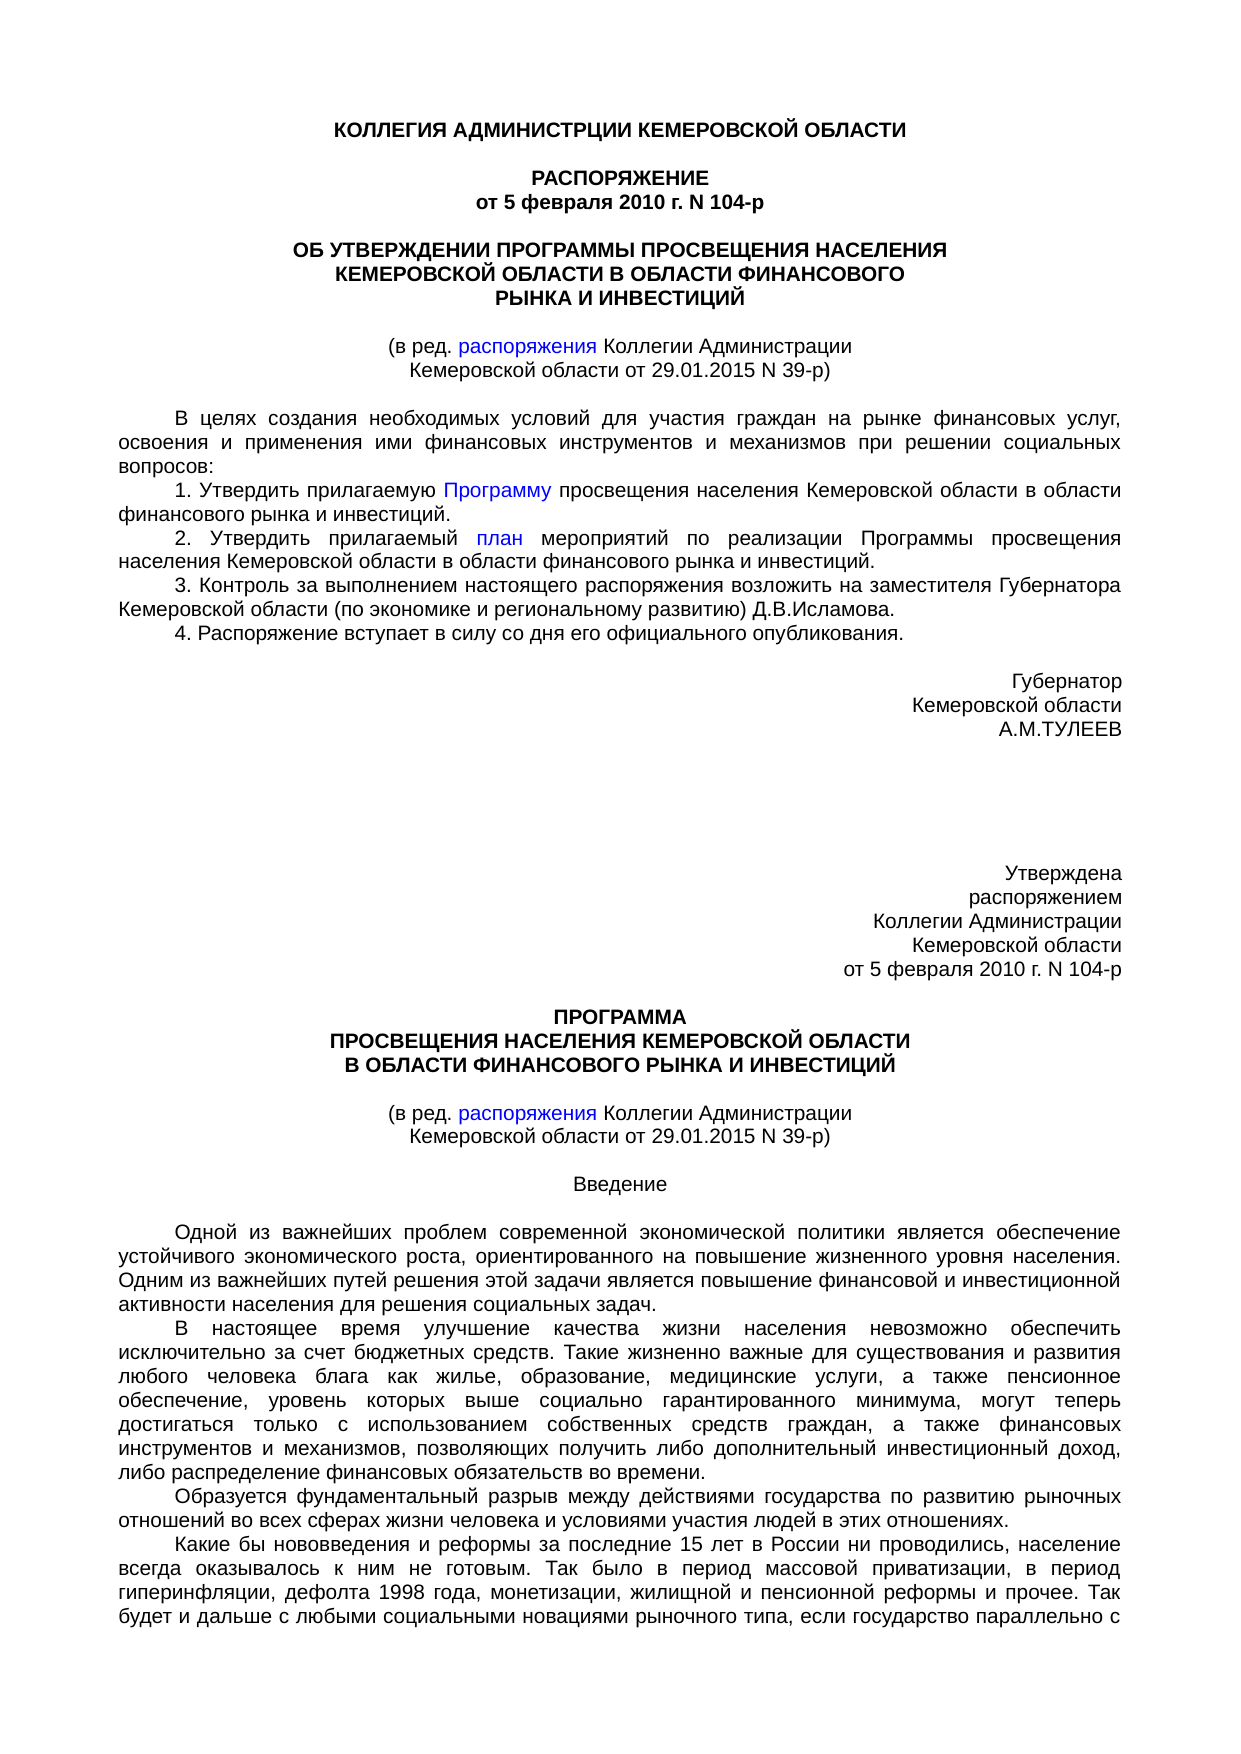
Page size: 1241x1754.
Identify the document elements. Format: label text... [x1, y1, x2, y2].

list КЕМЕРОВСКОЙ ОБЛАСТИ В ОБЛАСТИ ФИНАНСОВОГО [118, 262, 1122, 286]
list 2. Утвердить прилагаемый план мероприятий по реализации Программы просвещения населения Кемеровской области в области финансового рынка и инвестиций. [118, 525, 1122, 573]
list от 5 февраля 2010 г. N 104-р [118, 190, 1122, 214]
list А.М.ТУЛЕЕВ [118, 717, 1122, 741]
list ОБ УТВЕРЖДЕНИИ ПРОГРАММЫ ПРОСВЕЩЕНИЯ НАСЕЛЕНИЯ [118, 238, 1122, 262]
list В целях создания необходимых условий для участия граждан на рынке финансовых услуг, освоения и применения ими финансовых инструментов и механизмов при решении социальных вопросов: [118, 406, 1122, 477]
text КОЛЛЕГИЯ АДМИНИСТРЦИИ КЕМЕРОВСКОЙ ОБЛАСТИ [118, 118, 1122, 142]
list Одной из важнейших проблем современной экономической политики является обеспечение устойчивого экономического роста, ориентированного на повышение жизненного уровня населения. Одним из важнейших путей решения этой задачи является повышение финансовой и инвестиционной активности населения для решения социальных задач. [118, 1220, 1122, 1316]
list Кемеровской области от 29.01.2015 N 39-р) [118, 1124, 1122, 1148]
list В ОБЛАСТИ ФИНАНСОВОГО РЫНКА И ИНВЕСТИЦИЙ [118, 1052, 1122, 1076]
list Введение [118, 1172, 1122, 1196]
list Какие бы нововведения и реформы за последние 15 лет в России ни проводились, население всегда оказывалось к ним не готовым. Так было в период массовой приватизации, в период гиперинфляции, дефолта 1998 года, монетизации, жилищной и пенсионной реформы и прочее. Так будет и дальше с любыми социальными новациями рыночного типа, если государство параллельно с [118, 1532, 1122, 1627]
list Образуется фундаментальный разрыв между действиями государства по развитию рыночных отношений во всех сферах жизни человека и условиями участия людей в этих отношениях. [118, 1484, 1122, 1532]
list Губернатор [118, 669, 1122, 693]
list ПРОГРАММА [118, 1004, 1122, 1028]
list Кемеровской области [118, 933, 1122, 957]
list РЫНКА И ИНВЕСТИЦИЙ [118, 286, 1122, 310]
list 4. Распоряжение вступает в силу со дня его официального опубликования. [118, 621, 1122, 645]
list ПРОСВЕЩЕНИЯ НАСЕЛЕНИЯ КЕМЕРОВСКОЙ ОБЛАСТИ [118, 1028, 1122, 1052]
list распоряжением [118, 885, 1122, 909]
list от 5 февраля 2010 г. N 104-р [118, 957, 1122, 981]
list В настоящее время улучшение качества жизни населения невозможно обеспечить исключительно за счет бюджетных средств. Такие жизненно важные для существования и развития любого человека блага как жилье, образование, медицинские услуги, а также пенсионное обеспечение, уровень которых выше социально гарантированного минимума, могут теперь достигаться только с использованием собственных средств граждан, а также финансовых инструментов и механизмов, позволяющих получить либо дополнительный инвестиционный доход, либо распределение финансовых обязательств во времени. [118, 1316, 1122, 1484]
list (в ред. распоряжения Коллегии Администрации [118, 1100, 1122, 1124]
list Коллегии Администрации [118, 909, 1122, 933]
list (в ред. распоряжения Коллегии Администрации [118, 334, 1122, 358]
list Кемеровской области от 29.01.2015 N 39-р) [118, 358, 1122, 382]
list Кемеровской области [118, 693, 1122, 717]
list 1. Утвердить прилагаемую Программу просвещения населения Кемеровской области в области финансового рынка и инвестиций. [118, 477, 1122, 525]
list РАСПОРЯЖЕНИЕ [118, 166, 1122, 190]
list Утверждена [118, 861, 1122, 885]
list 3. Контроль за выполнением настоящего распоряжения возложить на заместителя Губернатора Кемеровской области (по экономике и региональному развитию) Д.В.Исламова. [118, 573, 1122, 621]
